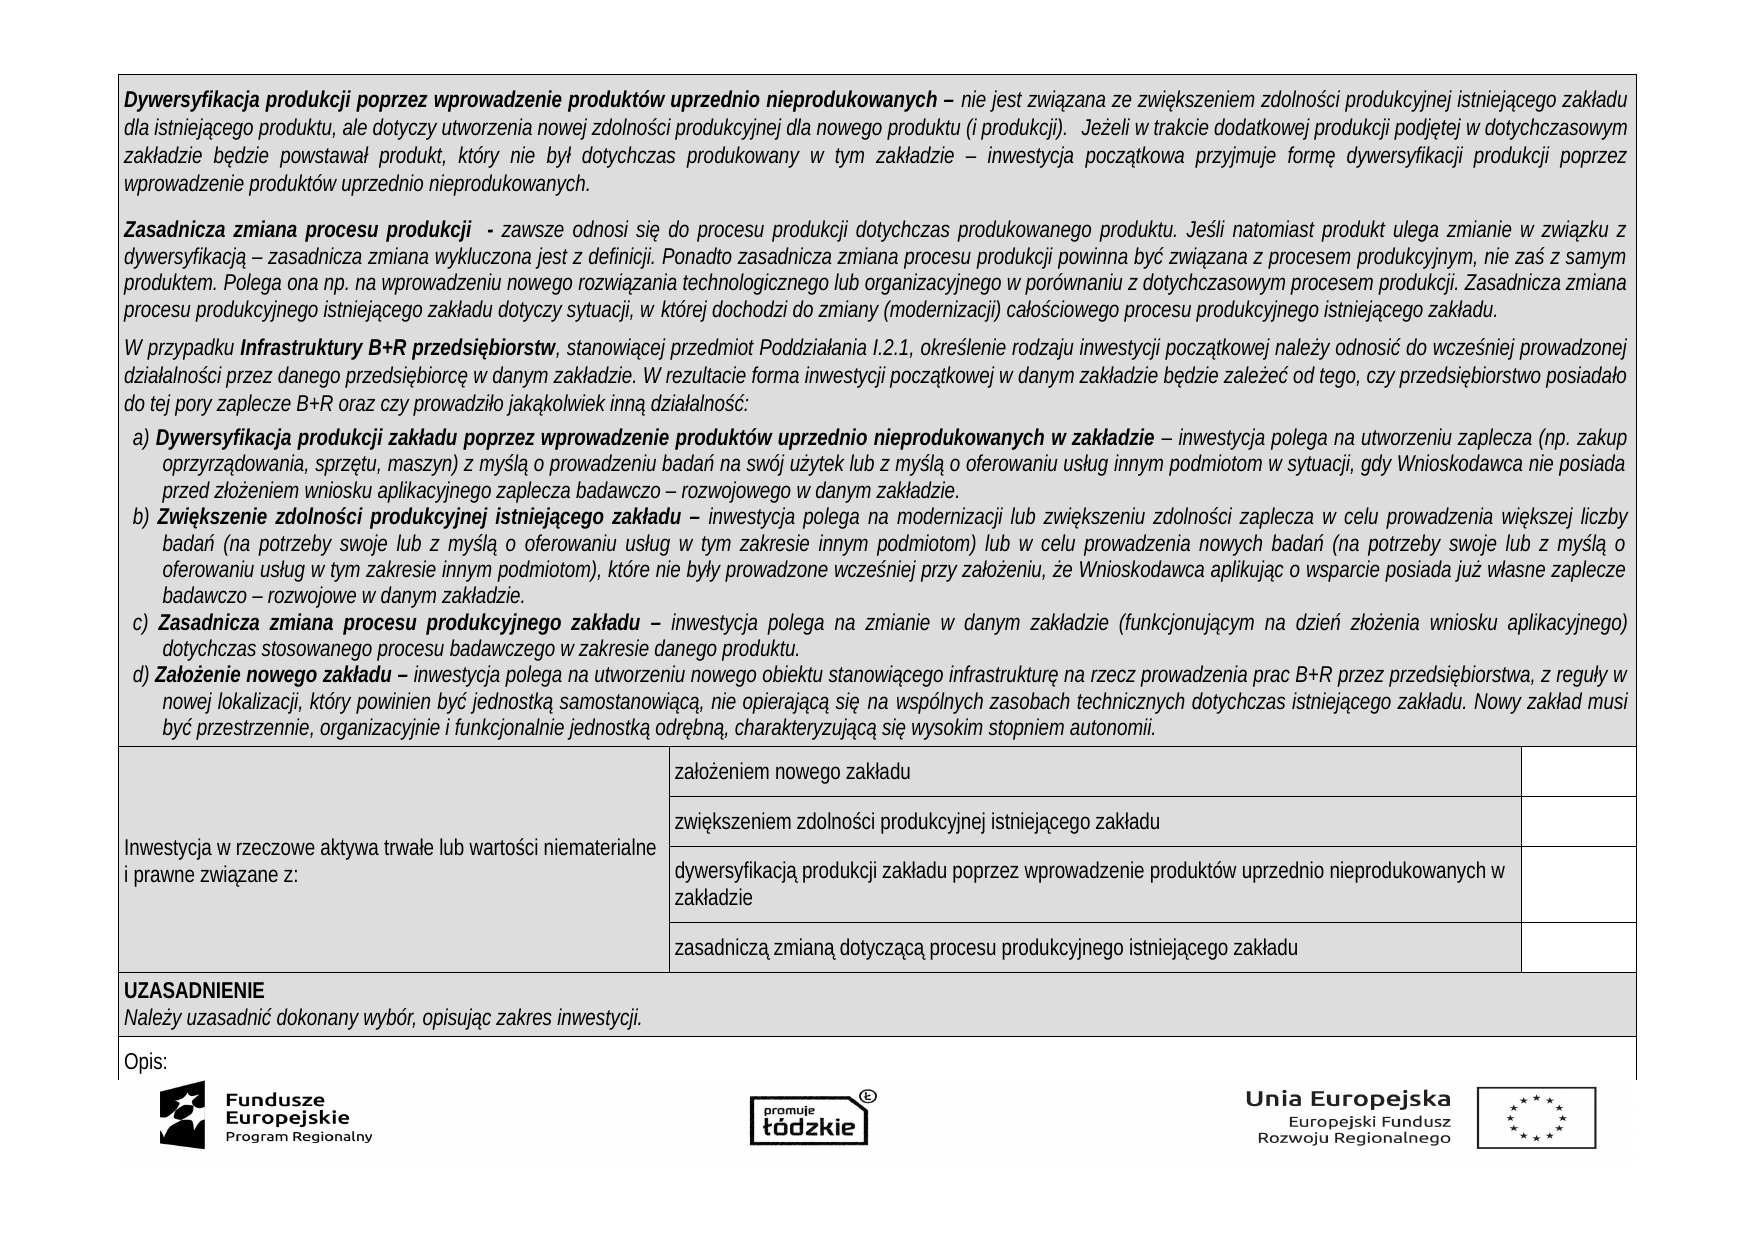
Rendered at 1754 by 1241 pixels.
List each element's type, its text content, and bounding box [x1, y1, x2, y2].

table_cell [1522, 847, 1636, 922]
table_cell Dywersyfikacja produkcji poprzez wprowadzenie produktów uprzednio nieprodukowanych – nie jest związana ze zwiększeniem zdolności produkcyjnej istniejącego zakładu dla istniejącego produktu, ale dotyczy utworzenia nowej zdolności produkcyjnej dla nowego produktu (i produkcji). Jeżeli w trakcie dodatkowej produkcji podjętej w dotychczasowym zakładzie będzie powstawał produkt, który nie był dotychczas produkowany w tym zakładzie – inwestycja początkowa przyjmuje formę dywersyfikacji produkcji poprzez wprowadzenie produktów uprzednio nieprodukowanych. Zasadnicza zmiana procesu produkcji - zawsze odnosi się do procesu produkcji dotychczas produkowanego produktu. Jeśli natomiast produkt ulega zmianie w związku z dywersyfikacją – zasadnicza zmiana wykluczona jest z definicji. Ponadto zasadnicza zmiana procesu produkcji powinna być związana z procesem produkcyjnym, nie zaś z samym produktem. Polega ona np. na wprowadzeniu nowego rozwiązania technologicznego lub organizacyjnego w porównaniu z dotychczasowym procesem produkcji. Zasadnicza zmiana procesu produkcyjnego istniejącego zakładu dotyczy sytuacji, w której dochodzi do zmiany (modernizacji) całościowego procesu produkcyjnego istniejącego zakładu. W przypadku Infrastruktury B+R przedsiębiorstw, stanowiącej przedmiot Poddziałania I.2.1, określenie rodzaju inwestycji początkowej należy odnosić do wcześniej prowadzonej działalności przez danego przedsiębiorcę w danym zakładzie. W rezultacie forma inwestycji początkowej w danym zakładzie będzie zależeć od tego, czy przedsiębiorstwo posiadało do tej pory zaplecze B+R oraz czy prowadziło jakąkolwiek inną działalność: a) Dywersyfikacja produkcji zakładu poprzez wprowadzenie produktów uprzednio nieprodukowanych w zakładzie – inwestycja polega na utworzeniu zaplecza (np. zakup oprzyrządowania, sprzętu, maszyn) z myślą o prowadzeniu badań na swój użytek lub z myślą o oferowaniu usług innym podmiotom w sytuacji, gdy Wnioskodawca nie posiada przed złożeniem wniosku aplikacyjnego zaplecza badawczo – rozwojowego w danym zakładzie. b) Zwiększenie zdolności produkcyjnej istniejącego zakładu – inwestycja polega na modernizacji lub zwiększeniu zdolności zaplecza w celu prowadzenia większej liczby badań (na potrzeby swoje lub z myślą o oferowaniu usług w tym zakresie innym podmiotom) lub w celu prowadzenia nowych badań (na potrzeby swoje lub z myślą o oferowaniu usług w tym zakresie innym podmiotom), które nie były prowadzone wcześniej przy założeniu, że Wnioskodawca aplikując o wsparcie posiada już własne zaplecze badawczo – rozwojowe w danym zakładzie. c) Zasadnicza zmiana procesu produkcyjnego zakładu – inwestycja polega na zmianie w danym zakładzie (funkcjonującym na dzień złożenia wniosku aplikacyjnego) dotychczas stosowanego procesu badawczego w zakresie danego produktu. d) Założenie nowego zakładu – inwestycja polega na utworzeniu nowego obiektu stanowiącego infrastrukturę na rzecz prowadzenia prac B+R przez przedsiębiorstwa, z reguły w nowej lokalizacji, który powinien być jednostką samostanowiącą, nie opierającą się na wspólnych zasobach technicznych dotychczas istniejącego zakładu. Nowy zakład musi być przestrzennie, organizacyjnie i funkcjonalnie jednostką odrębną, charakteryzującą się wysokim stopniem autonomii. [119, 75, 1636, 746]
table_cell założeniem nowego zakładu [670, 747, 1521, 796]
table_cell Inwestycja w rzeczowe aktywa trwałe lub wartości niematerialne i prawne związane z: [119, 747, 669, 972]
picture [118, 1080, 1636, 1167]
table_cell [1522, 923, 1636, 972]
table_cell Opis: [119, 1037, 1636, 1080]
table_cell UZASADNIENIE Należy uzasadnić dokonany wybór, opisując zakres inwestycji. [119, 973, 1636, 1036]
table_cell [1522, 747, 1636, 796]
table_cell zasadniczą zmianą dotyczącą procesu produkcyjnego istniejącego zakładu [670, 923, 1521, 972]
table_cell [1522, 797, 1636, 846]
table_cell zwiększeniem zdolności produkcyjnej istniejącego zakładu [670, 797, 1521, 846]
table_cell dywersyfikacją produkcji zakładu poprzez wprowadzenie produktów uprzednio nieprodukowanych w zakładzie [670, 847, 1521, 922]
